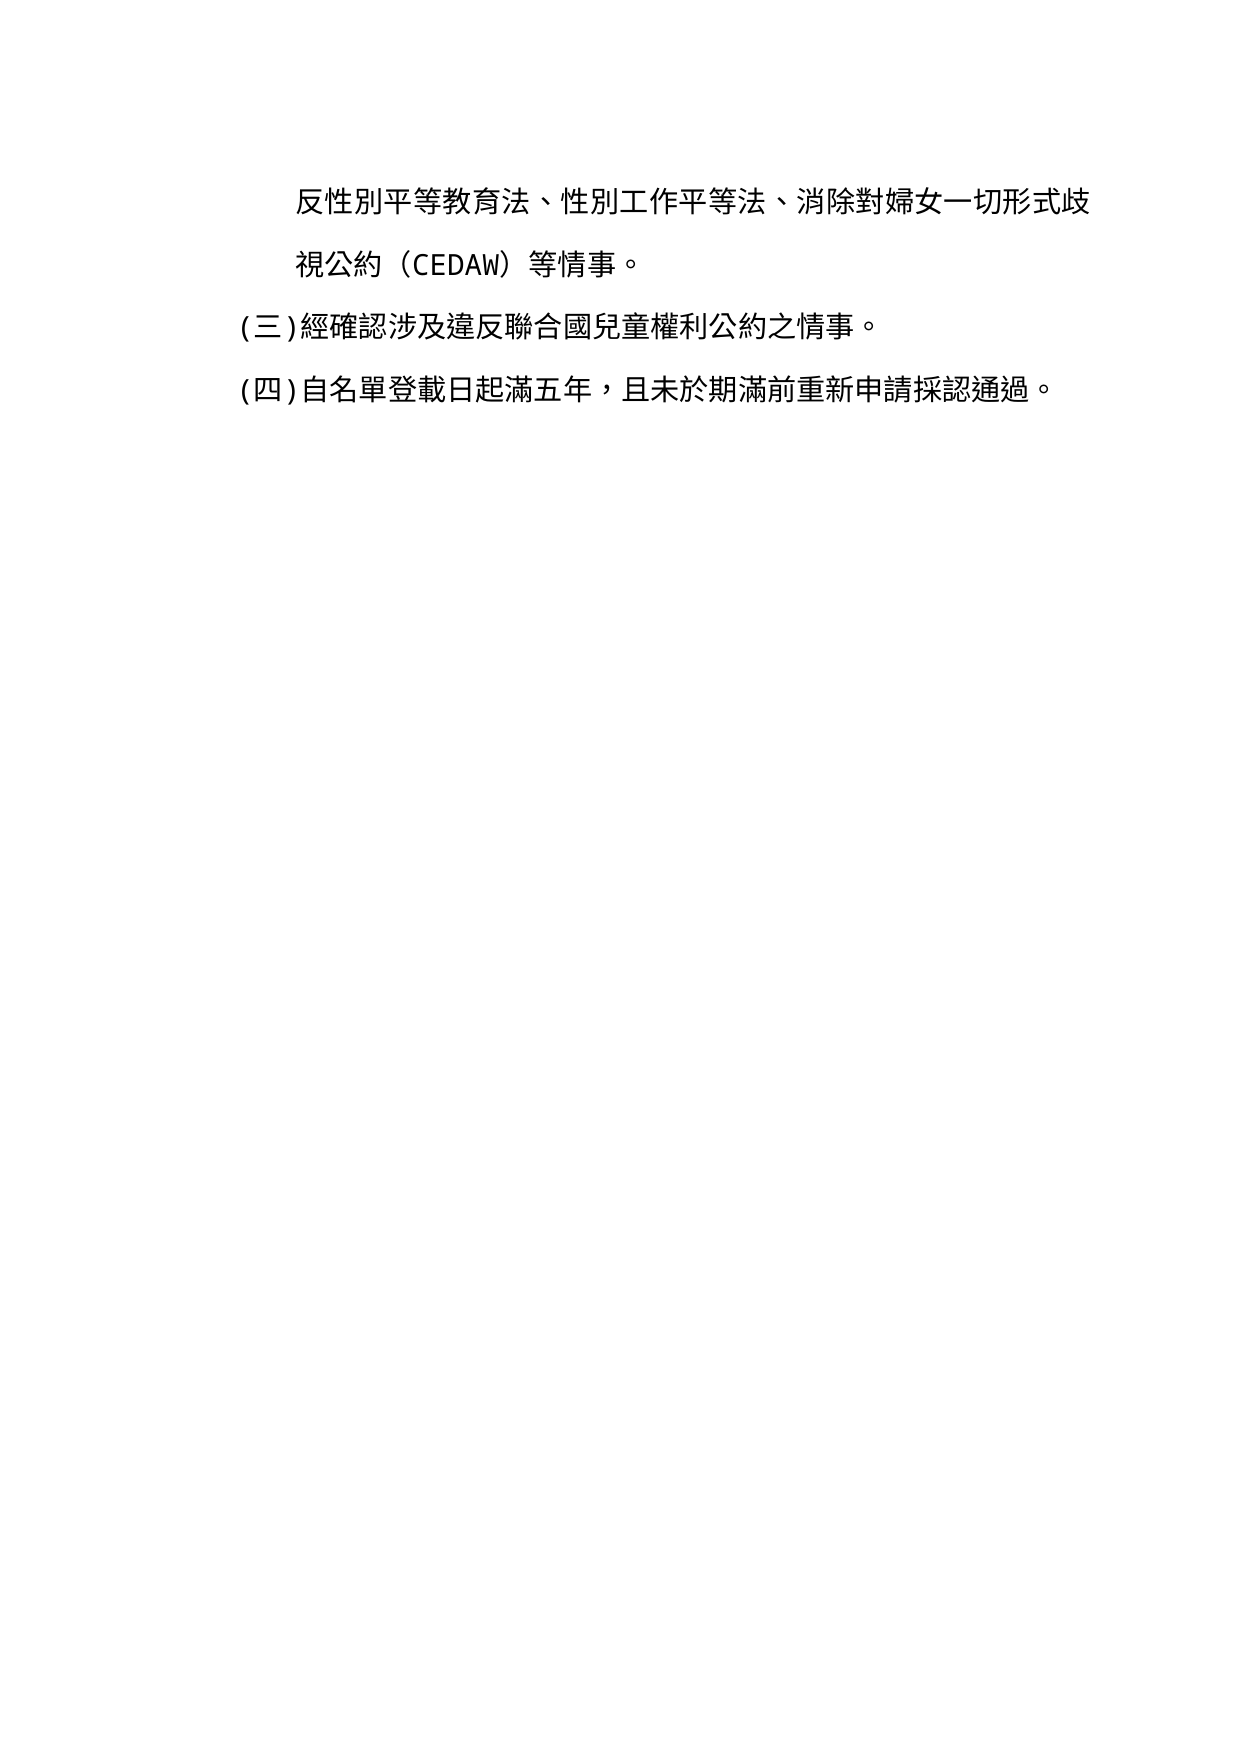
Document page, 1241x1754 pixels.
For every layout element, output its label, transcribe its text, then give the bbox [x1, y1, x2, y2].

text (四)自名單登載日起滿五年，且未於期滿前重新申請採認通過。 [236, 346, 1092, 408]
text (三)經確認涉及違反聯合國兒童權利公約之情事。 [236, 283, 1092, 346]
text 反性別平等教育法、性別工作平等法、消除對婦女一切形式歧視公約（CEDAW）等情事。 [236, 158, 1092, 283]
